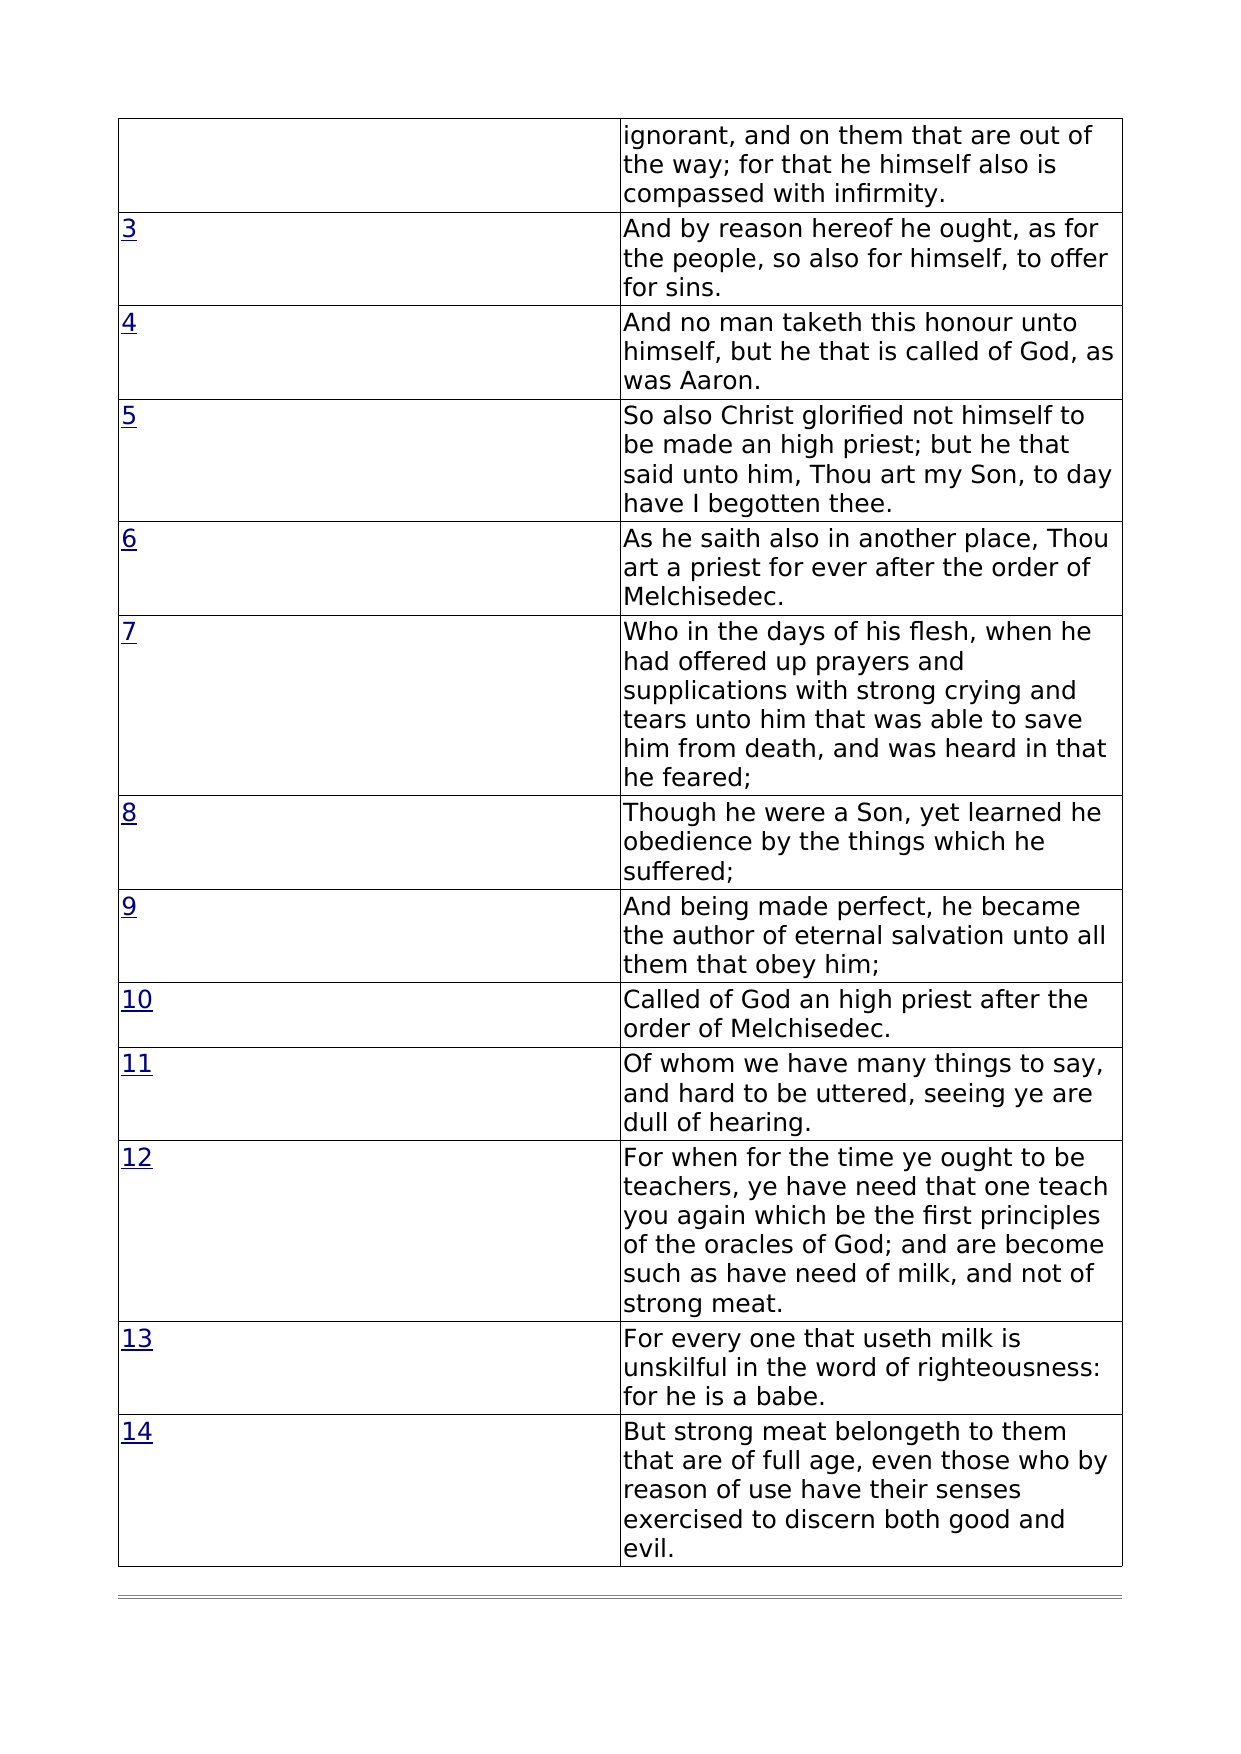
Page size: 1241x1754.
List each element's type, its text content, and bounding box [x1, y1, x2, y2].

table_cell 8 [119, 796, 620, 889]
table_cell For every one that useth milk is unskilful in the word of righteousness: for he is a babe. [621, 1322, 1122, 1414]
table_cell Though he were a Son, yet learned he obedience by the things which he suffered; [621, 796, 1122, 889]
table_cell 6 [119, 522, 620, 614]
table_cell ignorant, and on them that are out of the way; for that he himself also is compassed with infirmity. [621, 119, 1122, 212]
table_cell As he saith also in another place, Thou art a priest for ever after the order of Melchisedec. [621, 522, 1122, 614]
table_cell For when for the time ye ought to be teachers, ye have need that one teach you again which be the first principles of the oracles of God; and are become such as have need of milk, and not of strong meat. [621, 1141, 1122, 1321]
table_cell 13 [119, 1322, 620, 1414]
table_cell And no man taketh this honour unto himself, but he that is called of God, as was Aaron. [621, 306, 1122, 398]
table_cell 7 [119, 616, 620, 795]
table_cell 10 [119, 983, 620, 1047]
table_cell So also Christ glorified not himself to be made an high priest; but he that said unto him, Thou art my Son, to day have I begotten thee. [621, 400, 1122, 521]
table_cell 4 [119, 306, 620, 398]
table_cell And being made perfect, he became the author of eternal salvation unto all them that obey him; [621, 890, 1122, 982]
table_cell But strong meat belongeth to them that are of full age, even those who by reason of use have their senses exercised to discern both good and evil. [621, 1415, 1122, 1566]
table_cell And by reason hereof he ought, as for the people, so also for himself, to offer for sins. [621, 213, 1122, 305]
table_cell Who in the days of his flesh, when he had offered up prayers and supplications with strong crying and tears unto him that was able to save him from death, and was heard in that he feared; [621, 616, 1122, 795]
table_cell 12 [119, 1141, 620, 1321]
table_cell 14 [119, 1415, 620, 1566]
table_cell [119, 119, 620, 212]
table_cell Of whom we have many things to say, and hard to be uttered, seeing ye are dull of hearing. [621, 1048, 1122, 1140]
table_cell 5 [119, 400, 620, 521]
table_cell 3 [119, 213, 620, 305]
table_cell 9 [119, 890, 620, 982]
table_cell Called of God an high priest after the order of Melchisedec. [621, 983, 1122, 1047]
table_cell 11 [119, 1048, 620, 1140]
